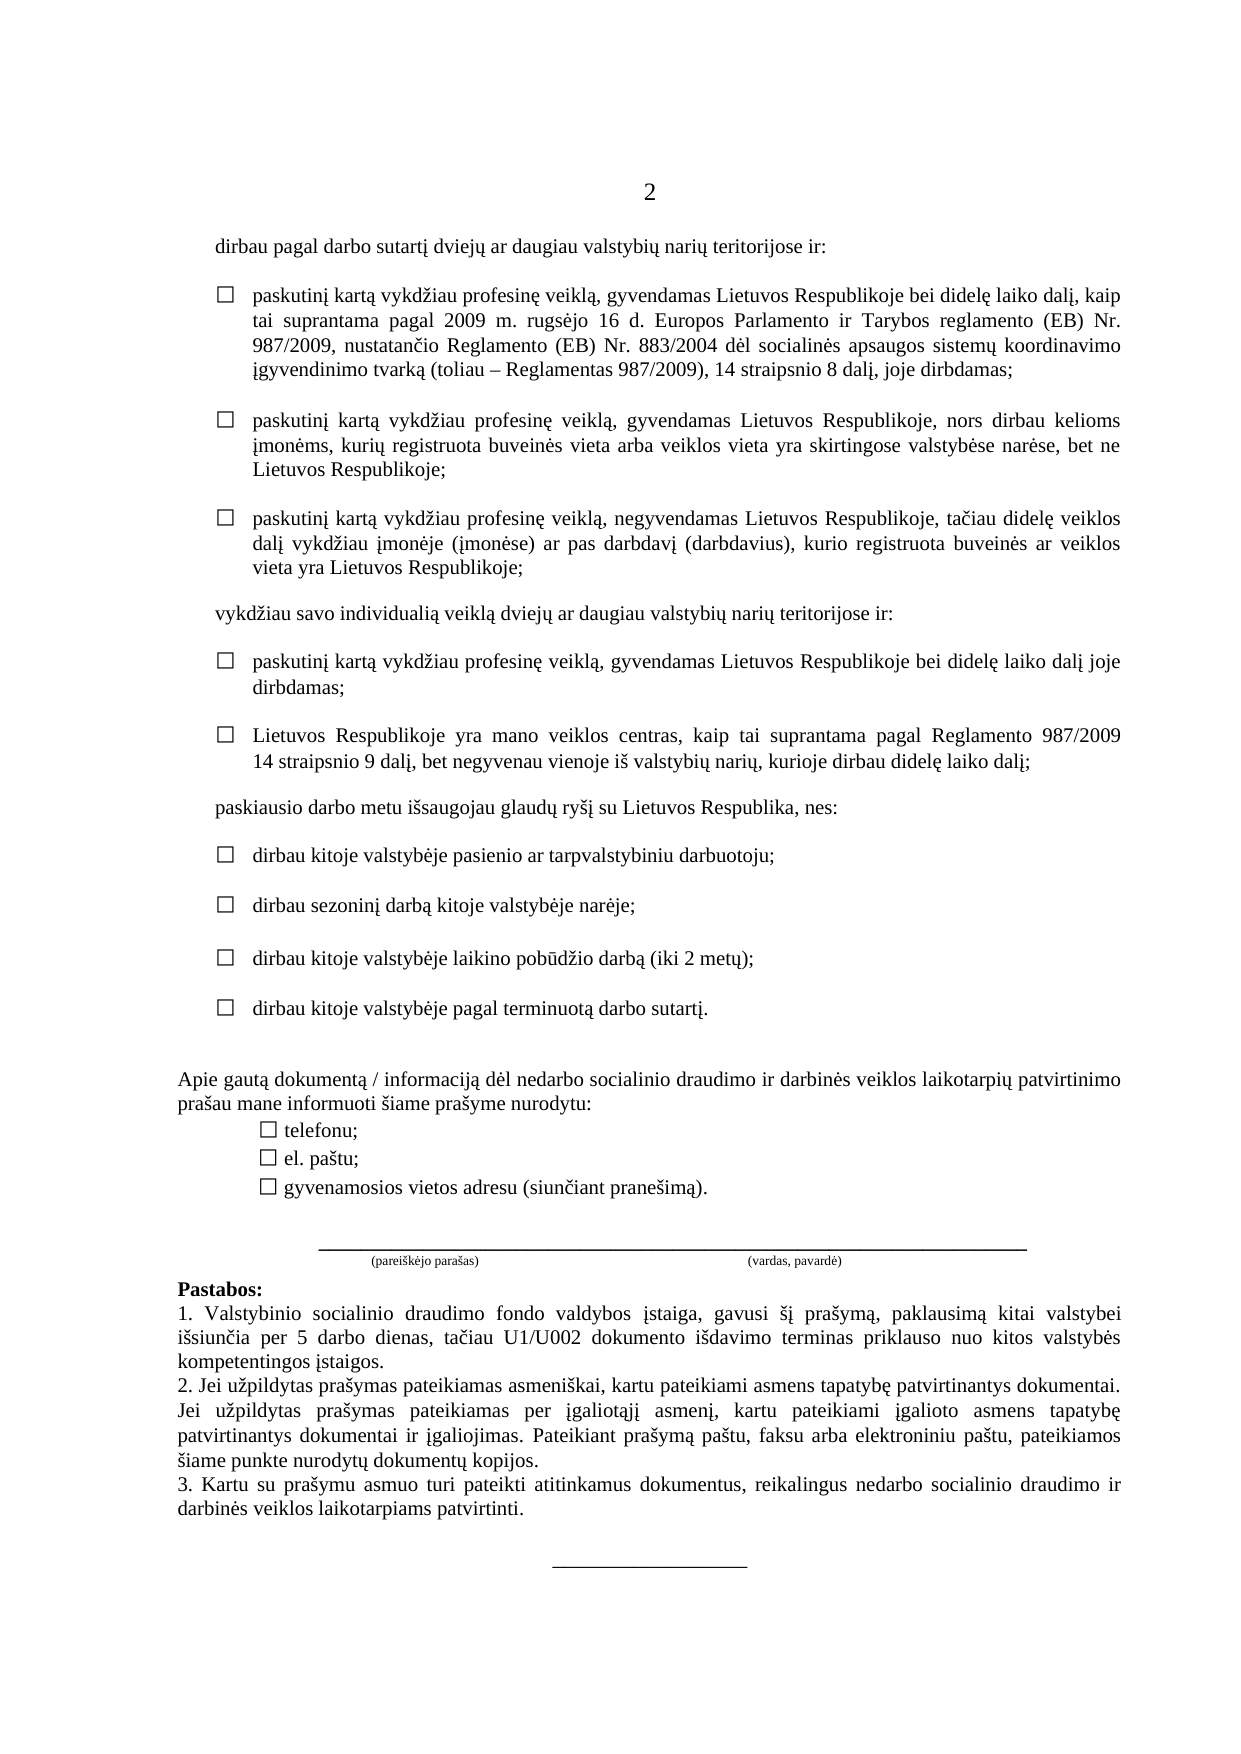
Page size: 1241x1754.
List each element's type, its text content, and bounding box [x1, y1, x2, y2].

text 1. Valstybinio socialinio draudimo fondo valdybos įstaiga, gavusi šį prašymą, paklausimą kitai valstybei išsiunčia per 5 darbo dienas, tačiau U1/U002 dokumento išdavimo terminas priklauso nuo kitos valstybės kompetentingos įstaigos. [177, 1301, 1122, 1373]
text ⬜ dirbau kitoje valstybėje pasienio ar tarpvalstybiniu darbuotoju; [215, 840, 1122, 869]
text ⬜ paskutinį kartą vykdžiau profesinę veiklą, negyvendamas Lietuvos Respublikoje, tačiau didelę veiklos dalį vykdžiau įmonėje (įmonėse) ar pas darbdavį (darbdavius), kurio registruota buveinės ar veiklos vieta yra Lietuvos Respublikoje; [215, 503, 1122, 579]
text ⬜ el. paštu; [177, 1143, 1118, 1172]
text Pastabos: [177, 1277, 1122, 1301]
text ⬜ paskutinį kartą vykdžiau profesinę veiklą, gyvendamas Lietuvos Respublikoje bei didelę laiko dalį joje dirbdamas; [215, 647, 1122, 699]
text ⬜ dirbau sezoninį darbą kitoje valstybėje narėje; [215, 890, 1122, 919]
text paskiausio darbo metu išsaugojau glaudų ryšį su Lietuvos Respublika, nes: [215, 795, 1122, 819]
text (pareiškėjo parašas) (vardas, pavardė) [177, 1253, 1122, 1277]
text ⬜ paskutinį kartą vykdžiau profesinę veiklą, gyvendamas Lietuvos Respublikoje bei didelę laiko dalį, kaip tai suprantama pagal 2009 m. rugsėjo 16 d. Europos Parlamento ir Tarybos reglamento (EB) Nr. 987/2009, nustatančio Reglamento (EB) Nr. 883/2004 dėl socialinės apsaugos sistemų koordinavimo įgyvendinimo tvarką (toliau – Reglamentas 987/2009), 14 straipsnio 8 dalį, joje dirbdamas; [215, 280, 1122, 381]
text Apie gautą dokumentą / informaciją dėl nedarbo socialinio draudimo ir darbinės veiklos laikotarpių patvirtinimo prašau mane informuoti šiame prašyme nurodytu: [177, 1067, 1122, 1115]
text 2. Jei užpildytas prašymas pateikiamas asmeniškai, kartu pateikiami asmens tapatybę patvirtinantys dokumentai. Jei užpildytas prašymas pateikiamas per įgaliotąjį asmenį, kartu pateikiami įgalioto asmens tapatybę patvirtinantys dokumentai ir įgaliojimas. Pateikiant prašymą paštu, faksu arba elektroniniu paštu, pateikiamos šiame punkte nurodytų dokumentų kopijos. [177, 1373, 1122, 1472]
text dirbau pagal darbo sutartį dviejų ar daugiau valstybių narių teritorijose ir: [215, 234, 1122, 258]
text ⬜ dirbau kitoje valstybėje pagal terminuotą darbo sutartį. [215, 993, 1122, 1021]
text ⬜ gyvenamosios vietos adresu (siunčiant pranešimą). [177, 1172, 1118, 1200]
text ⬜ telefonu; [177, 1115, 1118, 1143]
text ⬜ paskutinį kartą vykdžiau profesinę veiklą, gyvendamas Lietuvos Respublikoje, nors dirbau kelioms įmonėms, kurių registruota buveinės vieta arba veiklos vieta yra skirtingose valstybėse narėse, bet ne Lietuvos Respublikoje; [215, 405, 1122, 481]
text vykdžiau savo individualią veiklą dviejų ar daugiau valstybių narių teritorijose ir: [215, 601, 1122, 625]
text _________________ [177, 1544, 1122, 1571]
text ____________________________________________________________________ [177, 1229, 1122, 1253]
text ⬜ dirbau kitoje valstybėje laikino pobūdžio darbą (iki 2 metų); [215, 943, 1122, 971]
text ⬜ Lietuvos Respublikoje yra mano veiklos centras, kaip tai suprantama pagal Reglamento 987/2009 14 straipsnio 9 dalį, bet negyvenau vienoje iš valstybių narių, kurioje dirbau didelę laiko dalį; [215, 721, 1122, 773]
text 3. Kartu su prašymu asmuo turi pateikti atitinkamus dokumentus, reikalingus nedarbo socialinio draudimo ir darbinės veiklos laikotarpiams patvirtinti. [177, 1472, 1122, 1520]
